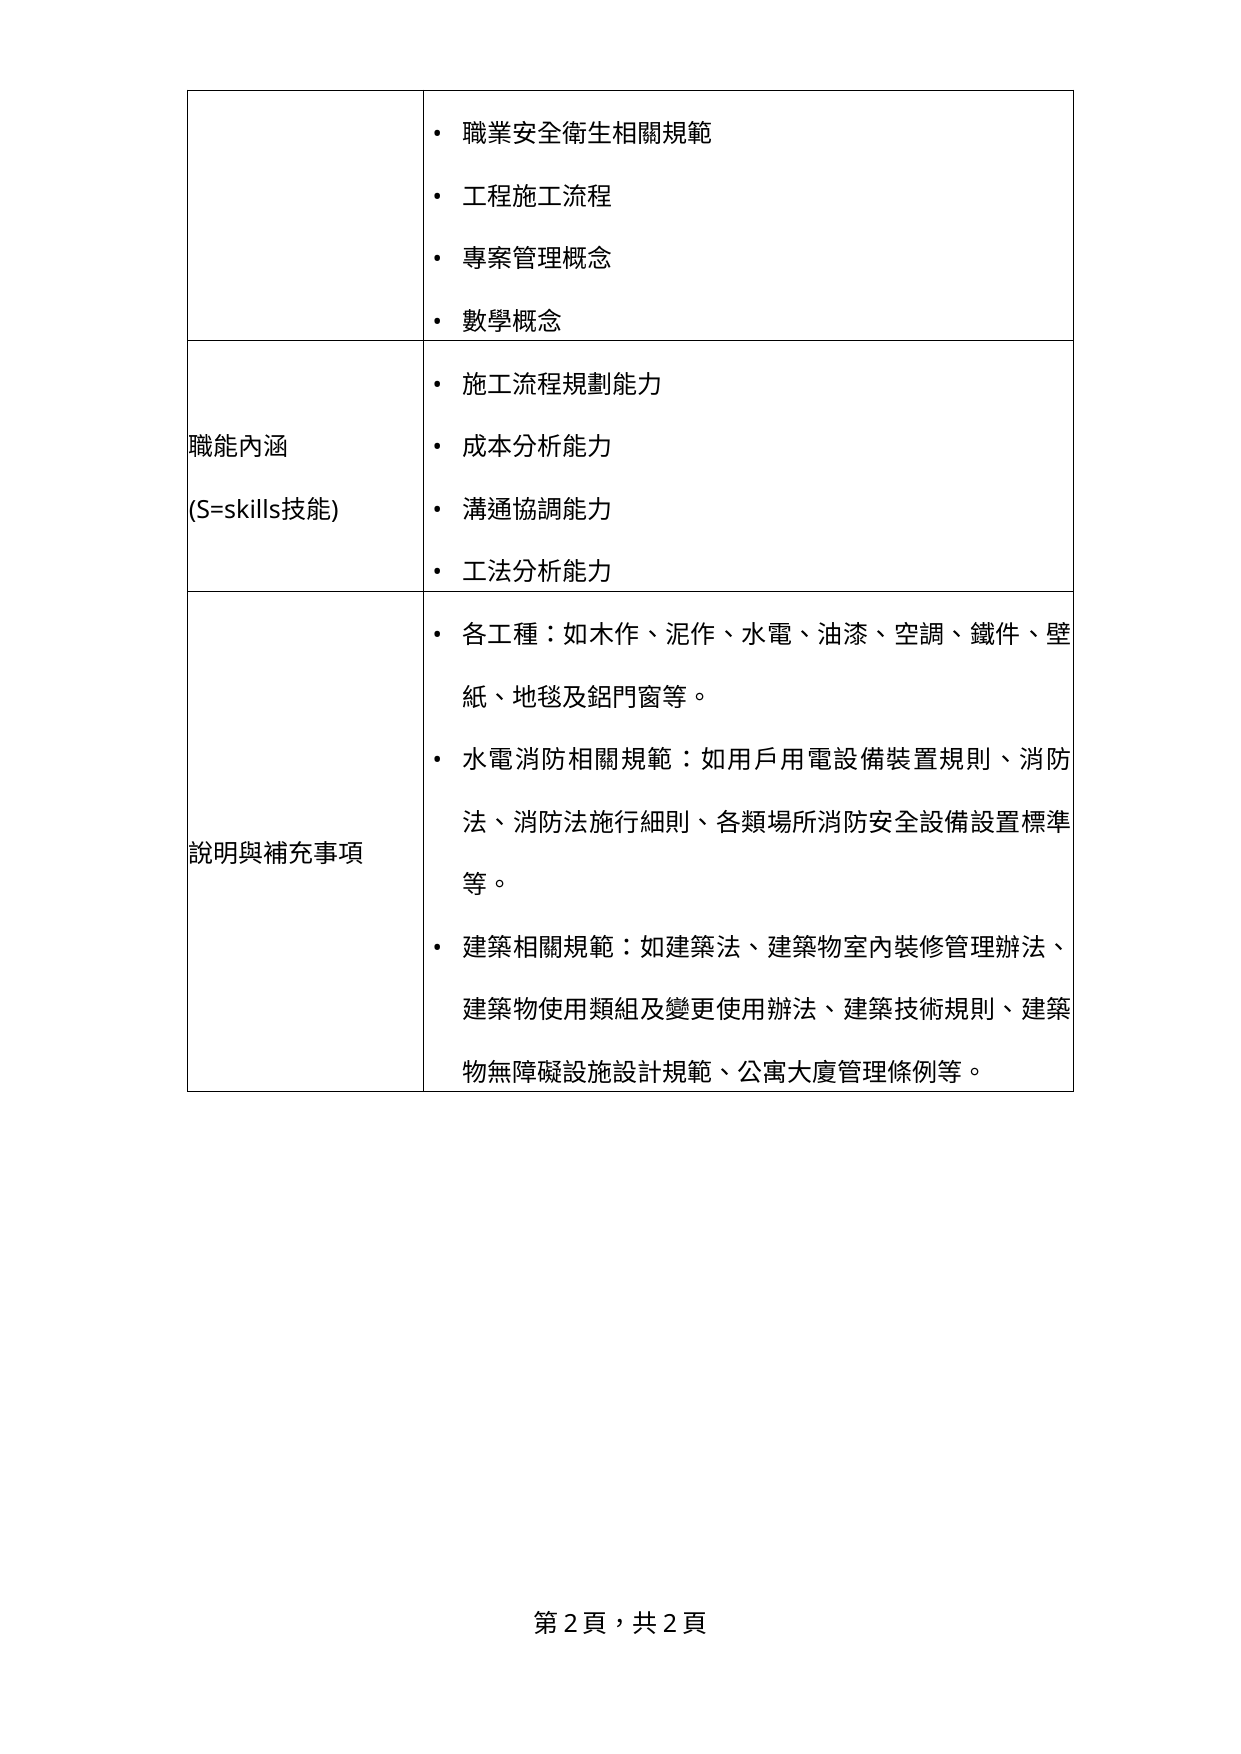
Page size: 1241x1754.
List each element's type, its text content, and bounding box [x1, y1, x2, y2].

table_cell 各工種：如木作、泥作、水電、油漆、空調、鐵件、壁紙、地毯及鋁門窗等。 水電消防相關規範：如用戶用電設備裝置規則、消防法、消防法施行細則、各類場所消防安全設備設置標準等。 建築相關規範：如建築法、建築物室內裝修管理辦法、建築物使用類組及變更使用辦法、建築技術規則、建築物無障礙設施設計規範、公寓大廈管理條例等。 [424, 592, 1073, 1091]
table_cell 職能內涵 (S=skills技能) [188, 341, 423, 591]
table_cell 施工流程規劃能力 成本分析能力 溝通協調能力 工法分析能力 [424, 341, 1073, 591]
table_cell 說明與補充事項 [188, 592, 423, 1091]
table_cell [188, 91, 423, 340]
table_cell 政府採購法概論 水電消防相關規範 採購與發包管理 室內設計概論 契約相關規範 替代性工法 建築相關規範 圖學知識 職業安全衛生相關規範 工程施工流程 專案管理概念 數學概念 [424, 91, 1073, 340]
